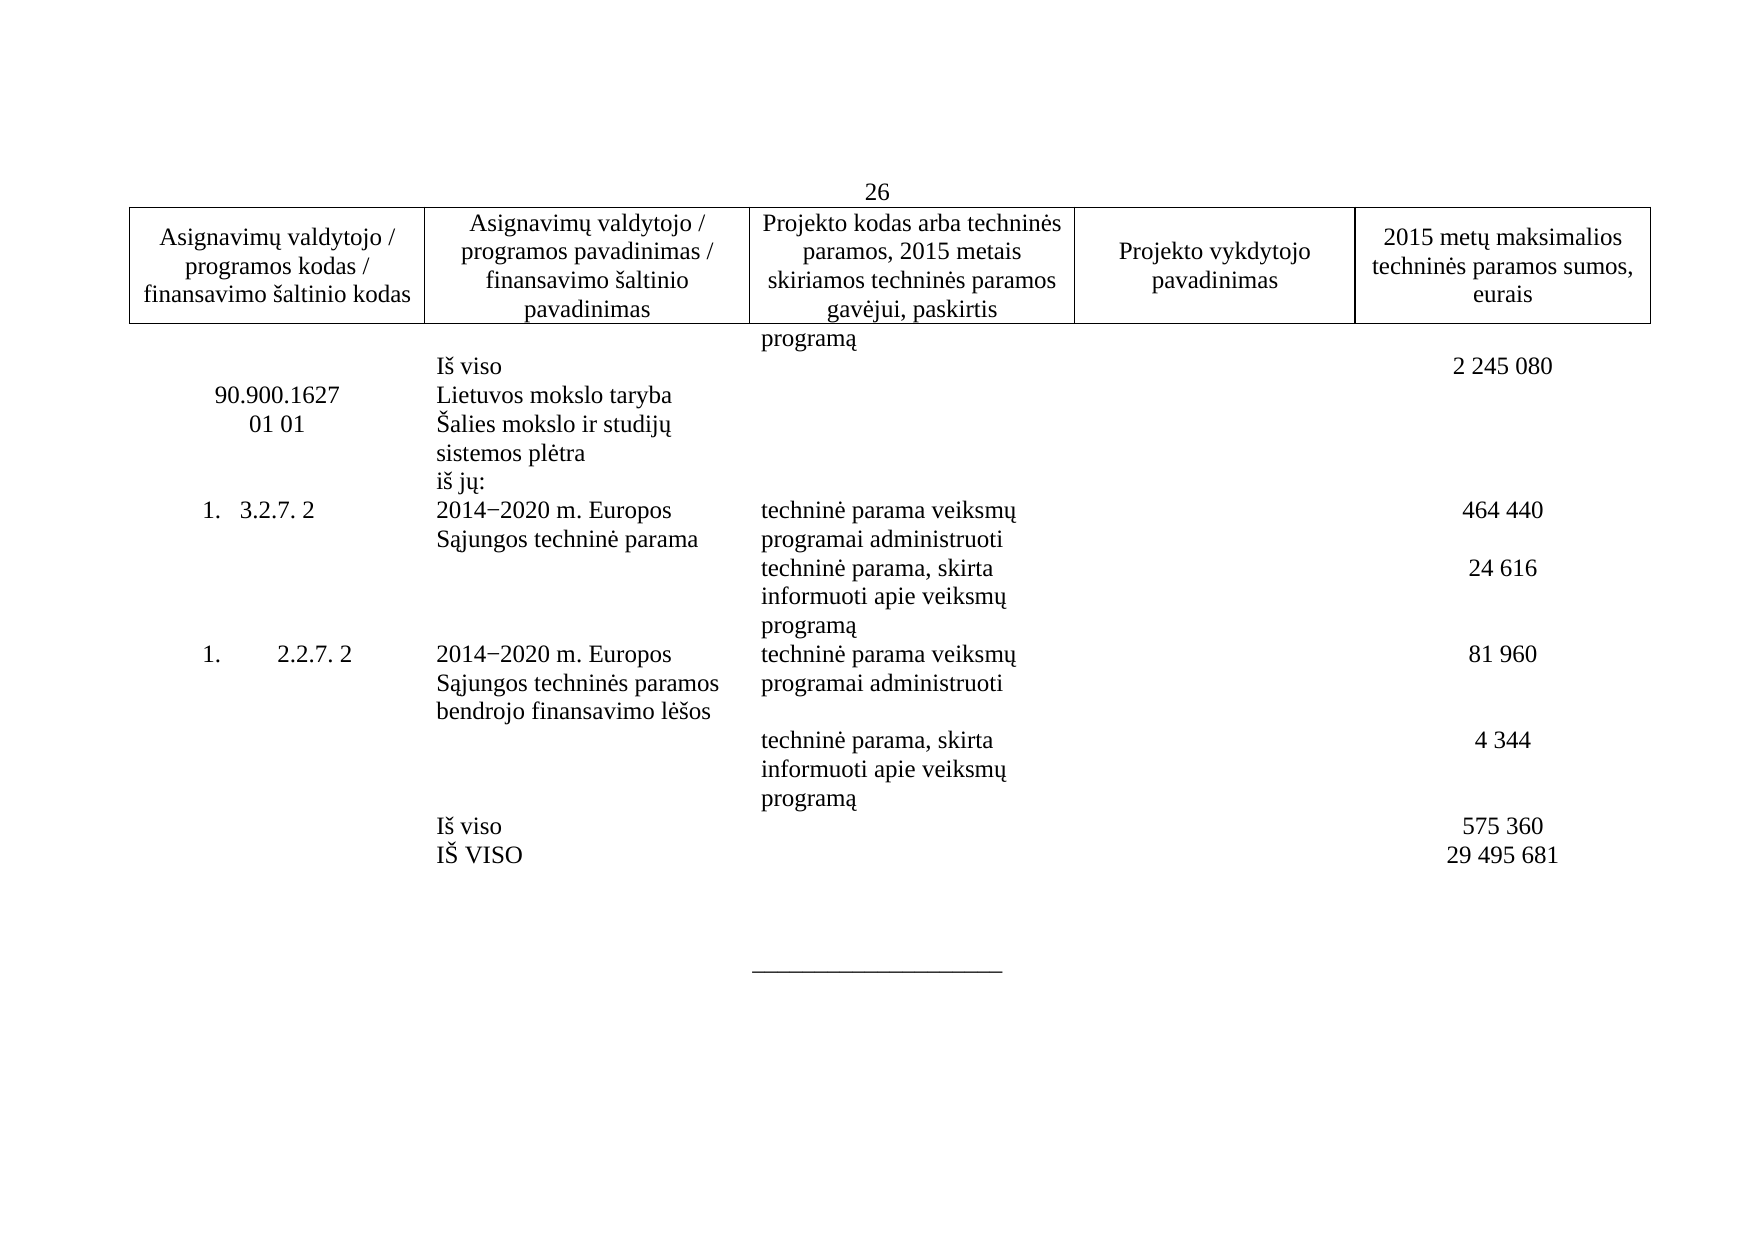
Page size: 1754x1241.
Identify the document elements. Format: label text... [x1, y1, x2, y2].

table_cell [1074, 351, 1355, 380]
table_cell [1355, 380, 1650, 409]
text –––––––––––––––––––– [118, 955, 1636, 984]
table_cell [129, 840, 425, 869]
table_cell 575 360 [1355, 811, 1650, 840]
table_cell [750, 380, 1074, 409]
table_cell [750, 351, 1074, 380]
table_cell IŠ VISO [425, 840, 749, 869]
table_header Projekto vykdytojo pavadinimas [1075, 208, 1354, 323]
table_cell 24 616 [1355, 553, 1650, 639]
table_cell [1074, 380, 1355, 409]
table_cell [1074, 639, 1355, 725]
table_cell Iš viso [425, 811, 749, 840]
table_cell 01 01 [129, 409, 425, 466]
table_cell iš jų: [425, 466, 749, 495]
table_cell techninė parama veiksmų programai administruoti [750, 639, 1074, 725]
table_cell [1074, 324, 1355, 351]
table_cell 2014−2020 m. Europos Sąjungos techninės paramos bendrojo finansavimo lėšos [425, 639, 749, 725]
table_cell 4 344 [1355, 725, 1650, 811]
table_cell [129, 324, 425, 351]
table_cell [129, 466, 425, 495]
table_cell 2014−2020 m. Europos Sąjungos techninė parama [425, 495, 749, 553]
table_cell techninė parama, skirta informuoti apie veiksmų programą [750, 553, 1074, 639]
table_cell techninė parama, skirta informuoti apie veiksmų programą [750, 725, 1074, 811]
table_header Asignavimų valdytojo / programos pavadinimas / finansavimo šaltinio pavadinimas [425, 208, 749, 323]
table_cell 464 440 [1355, 495, 1650, 553]
table_cell [1074, 811, 1355, 840]
table_cell [750, 466, 1074, 495]
table_cell 29 495 681 [1355, 840, 1650, 869]
table_cell [425, 553, 749, 639]
table_cell 81 960 [1355, 639, 1650, 725]
table_cell 90.900.1627 [129, 380, 425, 409]
table_cell [425, 725, 749, 811]
table_cell [1074, 466, 1355, 495]
table_header 2015 metų maksimalios techninės paramos sumos, eurais [1356, 208, 1650, 323]
table_cell [129, 351, 425, 380]
table_cell [129, 553, 425, 639]
table_cell [750, 840, 1074, 869]
table_header Asignavimų valdytojo / programos kodas / finansavimo šaltinio kodas [130, 208, 424, 323]
table_cell [1074, 553, 1355, 639]
table_cell [750, 811, 1074, 840]
table_cell 1. 3.2.7. 2 [129, 495, 425, 553]
table_cell [1355, 324, 1650, 351]
table_cell 2 245 080 [1355, 351, 1650, 380]
table_cell [1074, 840, 1355, 869]
table_cell [750, 409, 1074, 466]
table_cell [1355, 409, 1650, 466]
table_cell [1355, 466, 1650, 495]
table_header Projekto kodas arba techninės paramos, 2015 metais skiriamos techninės paramos gavėjui, paskirtis [750, 208, 1074, 323]
table_cell [129, 725, 425, 811]
table_cell [1074, 495, 1355, 553]
table_cell programą [750, 324, 1074, 351]
table_cell [129, 811, 425, 840]
table_cell techninė parama veiksmų programai administruoti [750, 495, 1074, 553]
table_cell 1. 2.2.7. 2 [129, 639, 425, 725]
table_cell [1074, 409, 1355, 466]
table_cell Šalies mokslo ir studijų sistemos plėtra [425, 409, 749, 466]
table_cell Lietuvos mokslo taryba [425, 380, 749, 409]
table_cell [425, 324, 749, 351]
table_cell Iš viso [425, 351, 749, 380]
table_cell [1074, 725, 1355, 811]
